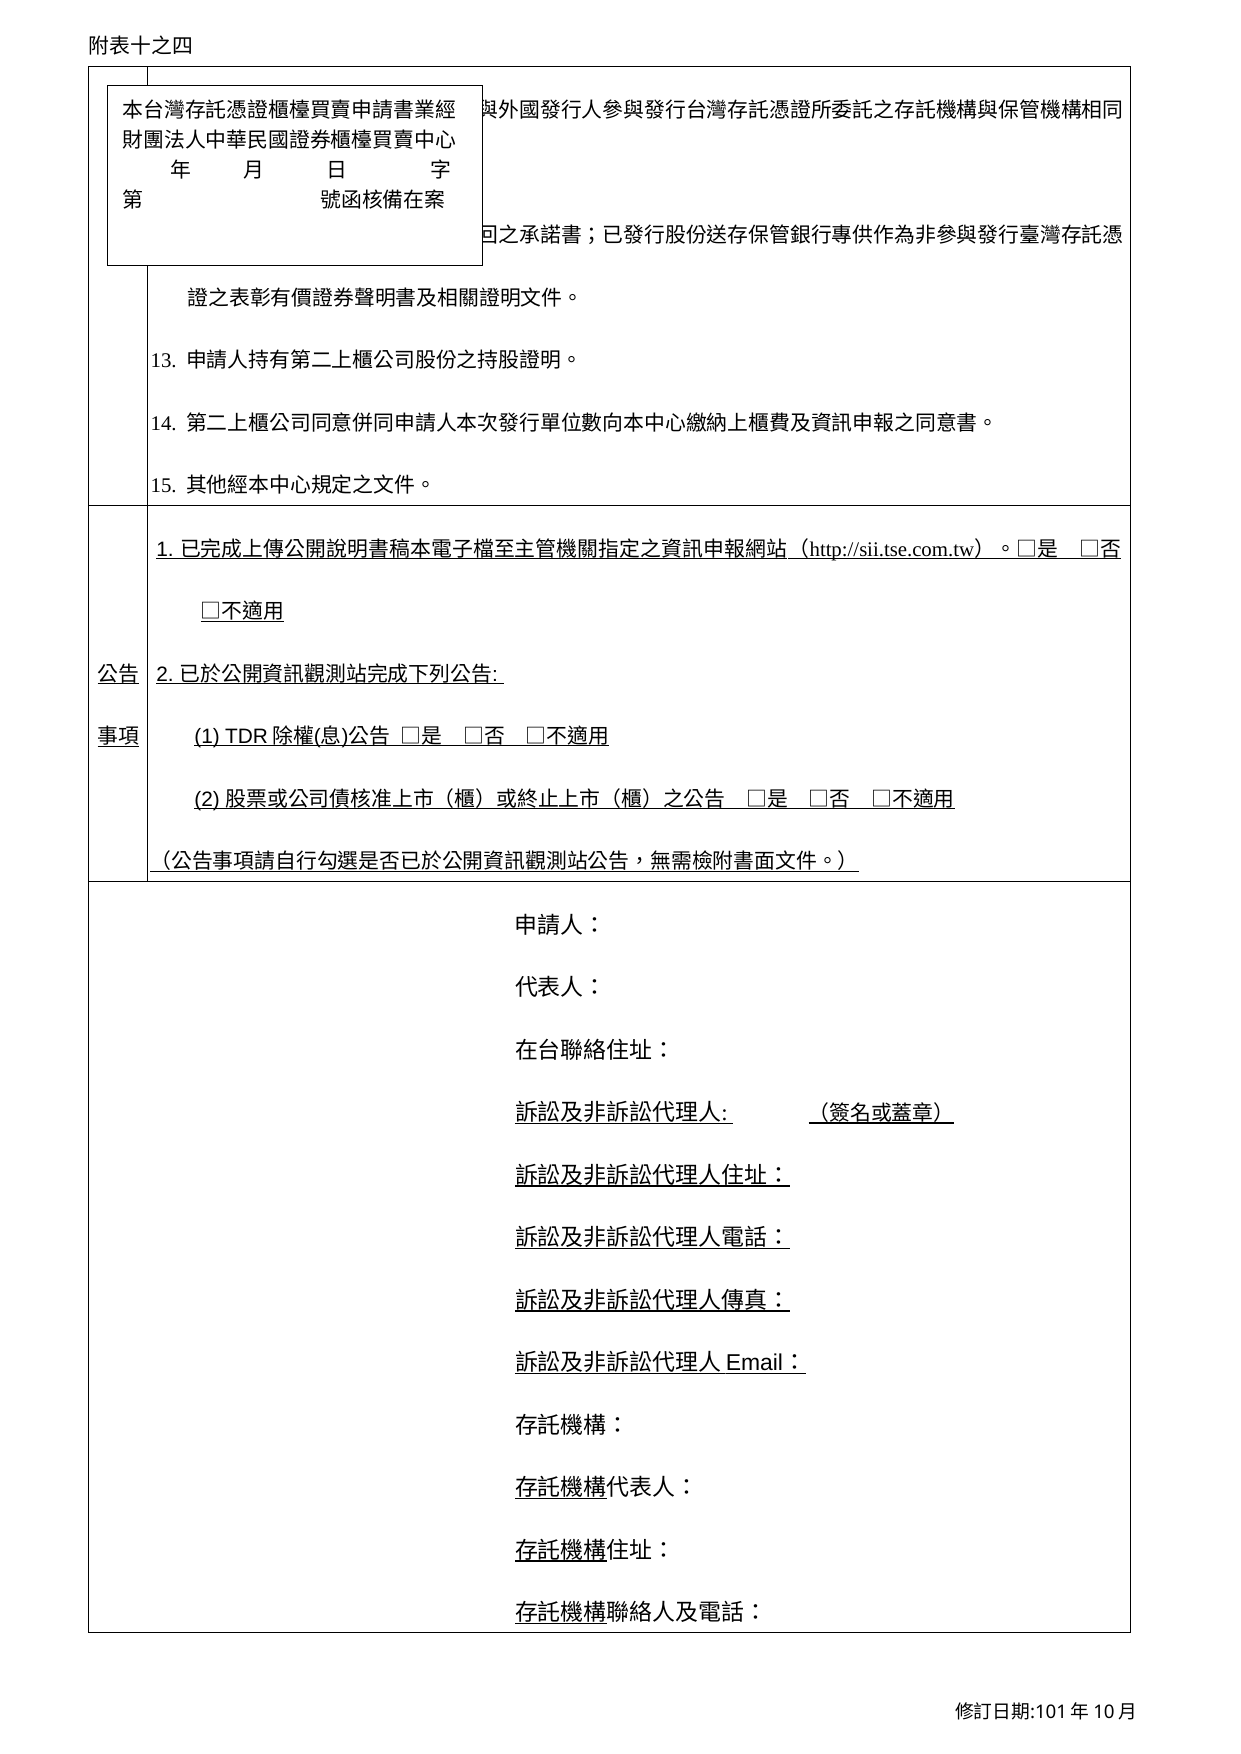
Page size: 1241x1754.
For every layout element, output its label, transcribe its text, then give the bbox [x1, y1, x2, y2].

table_cell 公告事項 [89, 506, 147, 881]
table_cell 附 件 [89, 67, 147, 504]
table_cell 經我國駐外單位認證或經申請人所屬國合法單位公證之申請人法律組織證明文件（法人）或身份證明文件（自然人）。 律師依金管會規定出具之法律意見書及檢查表。 存託憑證發行計畫。 存託機構得辦理臺灣存託憑證業務之證明文件。 申請人與存託機構所簽訂之存託契約稿本。 存託機構與保管機構所簽訂之保管契約稿本。 申請人與證券承銷商所簽訂之承銷契約約定事項及包銷契約稿本。 公開說明書稿本四份。 本申請書暨附件所載事項無虛偽、隱匿之聲明。 臺灣存託憑證發行總量佔已發行股份之比例計算表。 出具委託之存託機構與保管機構與外國發行人參與發行台灣存託憑證所委託之存託機構與保管機構相同之證明文件。 無法完成本次發行則本案自動撤回之承諾書；已發行股份送存保管銀行專供作為非參與發行臺灣存託憑證之表彰有價證券聲明書及相關證明文件。 申請人持有第二上櫃公司股份之持股證明。 第二上櫃公司同意併同申請人本次發行單位數向本中心繳納上櫃費及資訊申報之同意書。 其他經本中心規定之文件。 [148, 67, 1130, 504]
table_cell 1. 已完成上傳公開說明書稿本電子檔至主管機關指定之資訊申報網站（http://sii.tse.com.tw）。□是 □否 □不適用 2. 已於公開資訊觀測站完成下列公告: (1) TDR除權(息)公告 □是 □否 □不適用 (2) 股票或公司債核准上市（櫃）或終止上市（櫃）之公告 □是 □否 □不適用 （公告事項請自行勾選是否已於公開資訊觀測站公告，無需檢附書面文件。） [148, 506, 1130, 881]
table_cell 申請人： 代表人： 在台聯絡住址： 訴訟及非訴訟代理人: （簽名或蓋章） 訴訟及非訴訟代理人住址： 訴訟及非訴訟代理人電話： 訴訟及非訴訟代理人傳真： 訴訟及非訴訟代理人Email： 存託機構： 存託機構代表人： 存託機構住址： 存託機構聯絡人及電話： [89, 882, 1130, 1632]
